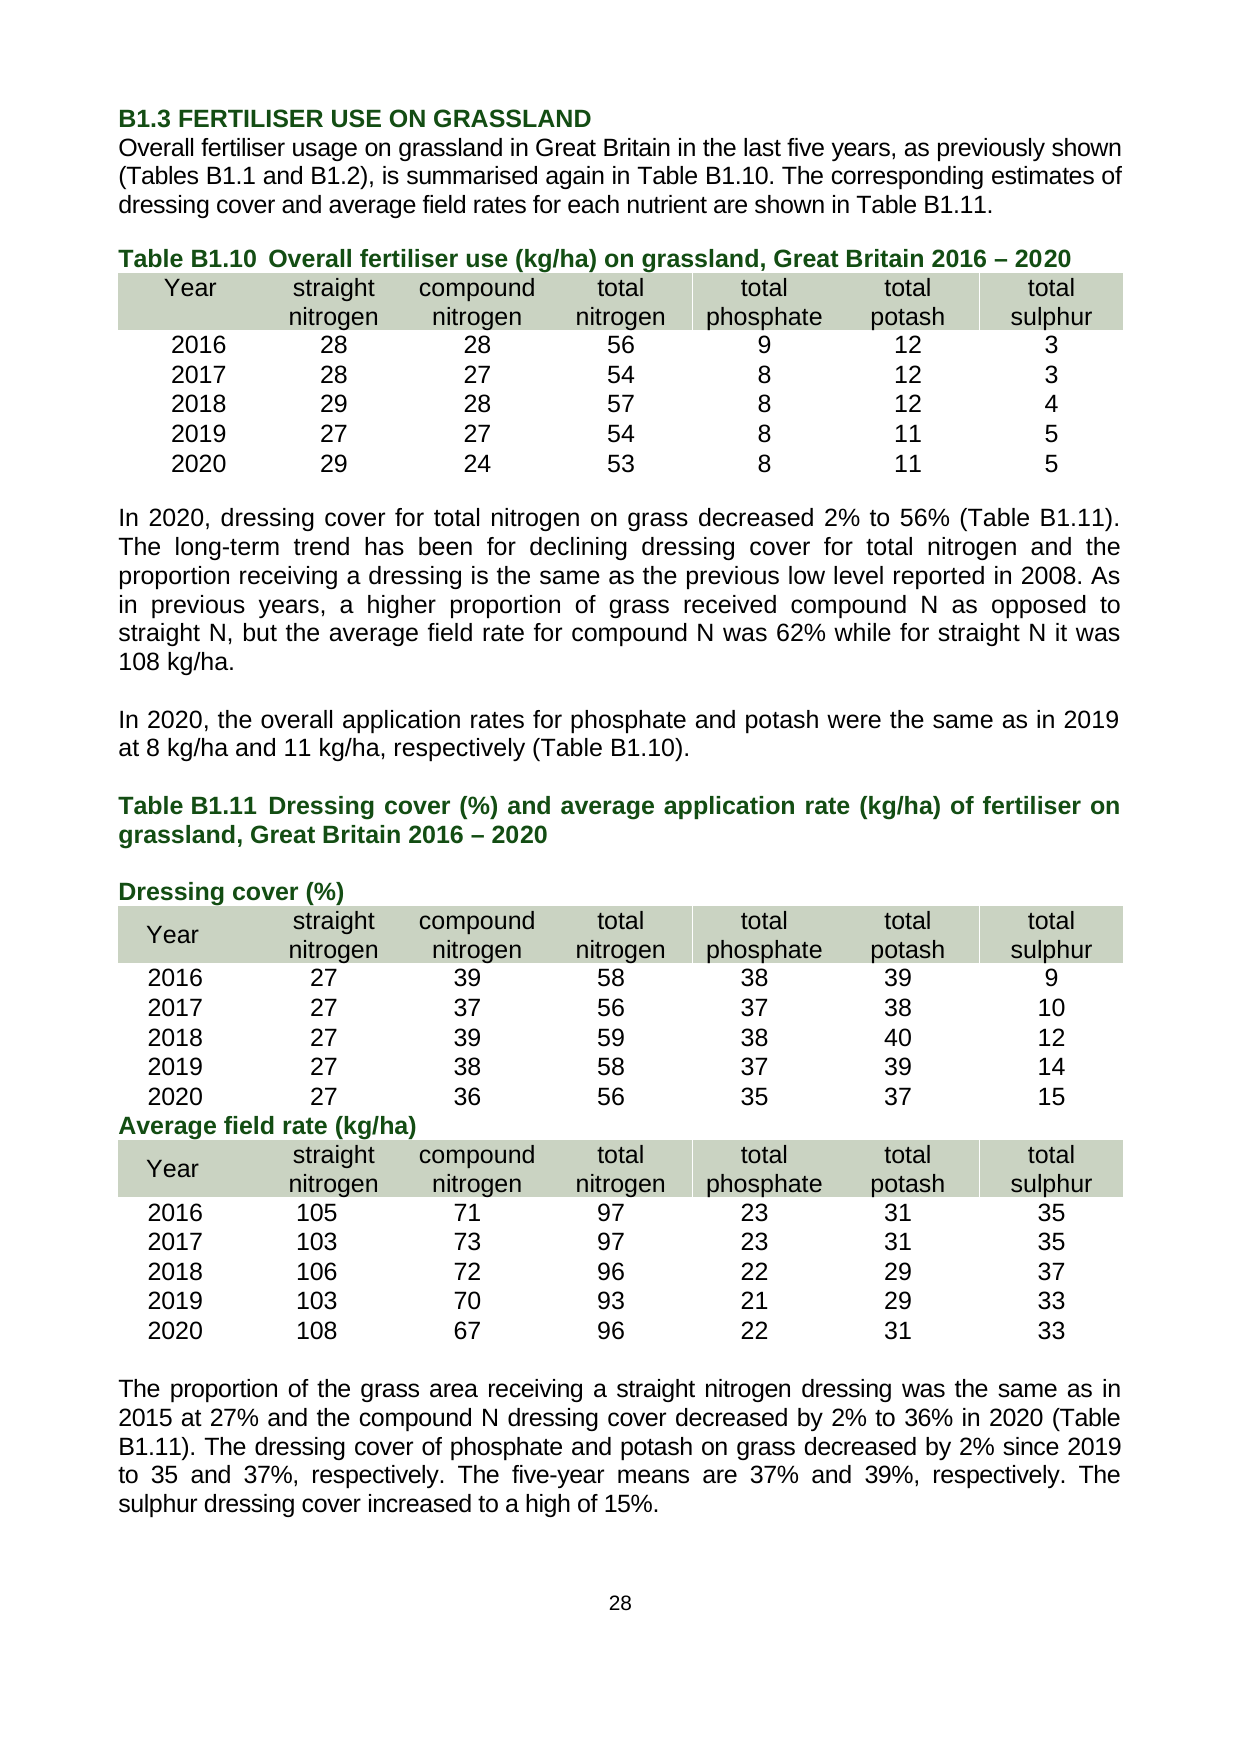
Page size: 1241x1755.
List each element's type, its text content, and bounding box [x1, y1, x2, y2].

table_cell 72 [405, 1257, 549, 1286]
table_header total potash [836, 1140, 979, 1197]
table_cell 23 [693, 1227, 836, 1257]
table_cell 23 [693, 1198, 836, 1227]
table_cell 33 [980, 1286, 1123, 1316]
table_cell 28 [405, 389, 549, 419]
table_cell 28 [262, 360, 405, 389]
table_cell 58 [549, 963, 692, 993]
table_cell 56 [549, 330, 692, 360]
table_cell 2019 [118, 1286, 262, 1316]
text In 2020, the overall application rates for phosphate and potash were the same as in 2019 at 8 kg/ha and 11 kg/ha, respectively (Table B1.10). [118, 704, 1122, 762]
table_header Year [118, 273, 262, 330]
table_cell 15 [980, 1082, 1123, 1111]
subtitle B1.3 FERTILISER USE ON GRASSLAND [118, 104, 1122, 132]
subtitle Dressing cover (%) [118, 877, 1122, 906]
table_cell 56 [549, 993, 692, 1022]
table_cell 9 [693, 330, 836, 360]
table_cell 27 [262, 1023, 405, 1052]
text Overall fertiliser usage on grassland in Great Britain in the last five years, as previously shown (Tables B1.1 and B1.2), is summarised again in Table B1.10. The corresponding estimates of dressing cover and average field rates for each nutrient are shown in Table B1.11. [118, 132, 1122, 219]
table_cell 71 [405, 1198, 549, 1227]
table_cell 106 [262, 1257, 405, 1286]
table_cell 59 [549, 1023, 692, 1052]
table_cell 2017 [118, 1227, 262, 1257]
table_cell 54 [549, 360, 692, 389]
table_header straight nitrogen [262, 1140, 405, 1197]
table_cell 93 [549, 1286, 692, 1316]
table_cell 11 [836, 419, 979, 448]
table_cell 40 [836, 1023, 979, 1052]
table_header straight nitrogen [262, 906, 405, 963]
table_cell 53 [549, 449, 692, 478]
table_cell 22 [693, 1257, 836, 1286]
table_cell 39 [405, 963, 549, 993]
table_cell 27 [262, 1052, 405, 1082]
table_cell 27 [262, 1082, 405, 1111]
table_header straight nitrogen [262, 273, 405, 330]
table_cell 2020 [118, 1316, 262, 1345]
table_cell 35 [980, 1227, 1123, 1257]
table_cell 2019 [118, 1052, 262, 1082]
table_cell 39 [405, 1023, 549, 1052]
table_cell 37 [693, 1052, 836, 1082]
table_cell 8 [693, 360, 836, 389]
table_cell 70 [405, 1286, 549, 1316]
table_cell 38 [693, 963, 836, 993]
table_cell 8 [693, 419, 836, 448]
subtitle Table B1.10 Overall fertiliser use (kg/ha) on grassland, Great Britain 2016 – 2020 [118, 244, 1122, 273]
table_header compound nitrogen [405, 273, 549, 330]
table_cell 21 [693, 1286, 836, 1316]
table_header total nitrogen [549, 1140, 692, 1197]
table_cell 2018 [118, 1257, 262, 1286]
table_header compound nitrogen [405, 1140, 549, 1197]
subtitle Average field rate (kg/ha) [118, 1111, 1122, 1140]
table_cell 12 [836, 389, 979, 419]
table_cell 4 [980, 389, 1123, 419]
table_cell 2018 [118, 389, 262, 419]
table_cell 28 [262, 330, 405, 360]
table_cell 96 [549, 1316, 692, 1345]
table_cell 12 [836, 360, 979, 389]
table_cell 2017 [118, 993, 262, 1022]
table_header total sulphur [980, 1140, 1123, 1197]
table_cell 29 [836, 1257, 979, 1286]
table_cell 37 [405, 993, 549, 1022]
table_header total nitrogen [549, 273, 692, 330]
table_cell 5 [980, 419, 1123, 448]
table_cell 36 [405, 1082, 549, 1111]
table_cell 57 [549, 389, 692, 419]
table_cell 27 [262, 419, 405, 448]
table_cell 31 [836, 1316, 979, 1345]
table_cell 38 [405, 1052, 549, 1082]
table_cell 103 [262, 1286, 405, 1316]
table_header total sulphur [980, 906, 1123, 963]
table_cell 2016 [118, 963, 262, 993]
table_cell 29 [836, 1286, 979, 1316]
table_cell 58 [549, 1052, 692, 1082]
table_header total phosphate [693, 906, 836, 963]
table_header Year [118, 906, 262, 963]
table_cell 27 [405, 419, 549, 448]
table_cell 97 [549, 1227, 692, 1257]
table_cell 22 [693, 1316, 836, 1345]
table_cell 12 [980, 1023, 1123, 1052]
table_cell 37 [980, 1257, 1123, 1286]
table_cell 5 [980, 449, 1123, 478]
table_cell 35 [693, 1082, 836, 1111]
table_header total potash [836, 273, 979, 330]
table_cell 31 [836, 1227, 979, 1257]
table_cell 105 [262, 1198, 405, 1227]
table_cell 54 [549, 419, 692, 448]
table_cell 27 [262, 993, 405, 1022]
table_cell 12 [836, 330, 979, 360]
table_cell 24 [405, 449, 549, 478]
table_cell 2020 [118, 449, 262, 478]
subtitle Table B1.11 Dressing cover (%) and average application rate (kg/ha) of fertiliser on grassland, Great Britain 2016 – 2020 [118, 791, 1122, 848]
table_cell 67 [405, 1316, 549, 1345]
table_cell 38 [836, 993, 979, 1022]
table_cell 108 [262, 1316, 405, 1345]
table_cell 35 [980, 1198, 1123, 1227]
table_cell 10 [980, 993, 1123, 1022]
table_cell 8 [693, 389, 836, 419]
table_cell 8 [693, 449, 836, 478]
table_cell 73 [405, 1227, 549, 1257]
table_cell 37 [836, 1082, 979, 1111]
table_cell 56 [549, 1082, 692, 1111]
table_cell 2016 [118, 330, 262, 360]
table_cell 14 [980, 1052, 1123, 1082]
table_cell 27 [405, 360, 549, 389]
table_cell 33 [980, 1316, 1123, 1345]
table_header Year [118, 1140, 262, 1197]
table_header total phosphate [693, 1140, 836, 1197]
table_cell 97 [549, 1198, 692, 1227]
table_cell 2020 [118, 1082, 262, 1111]
table_cell 39 [836, 1052, 979, 1082]
table_cell 28 [405, 330, 549, 360]
table_header compound nitrogen [405, 906, 549, 963]
text In 2020, dressing cover for total nitrogen on grass decreased 2% to 56% (Table B1.11). The long-term trend has been for declining dressing cover for total nitrogen and the proportion receiving a dressing is the same as the previous low level reported in 2008. As in previous years, a higher proportion of grass received compound N as opposed to straight N, but the average field rate for compound N was 62% while for straight N it was 108 kg/ha. [118, 503, 1122, 676]
table_cell 31 [836, 1198, 979, 1227]
table_cell 2016 [118, 1198, 262, 1227]
table_cell 37 [693, 993, 836, 1022]
table_cell 29 [262, 449, 405, 478]
table_cell 2017 [118, 360, 262, 389]
table_cell 39 [836, 963, 979, 993]
table_cell 11 [836, 449, 979, 478]
table_cell 9 [980, 963, 1123, 993]
table_header total sulphur [980, 273, 1123, 330]
table_header total phosphate [693, 273, 836, 330]
table_cell 27 [262, 963, 405, 993]
subtitle The proportion of the grass area receiving a straight nitrogen dressing was the same as in 2015 at 27% and the compound N dressing cover decreased by 2% to 36% in 2020 (Table B1.11). The dressing cover of phosphate and potash on grass decreased by 2% since 2019 to 35 and 37%, respectively. The five-year means are 37% and 39%, respectively. The sulphur dressing cover increased to a high of 15%. [118, 1374, 1122, 1518]
table_cell 3 [980, 360, 1123, 389]
table_cell 96 [549, 1257, 692, 1286]
table_cell 2018 [118, 1023, 262, 1052]
table_header total potash [836, 906, 979, 963]
table_header total nitrogen [549, 906, 692, 963]
table_cell 38 [693, 1023, 836, 1052]
table_cell 3 [980, 330, 1123, 360]
table_cell 2019 [118, 419, 262, 448]
table_cell 103 [262, 1227, 405, 1257]
table_cell 29 [262, 389, 405, 419]
